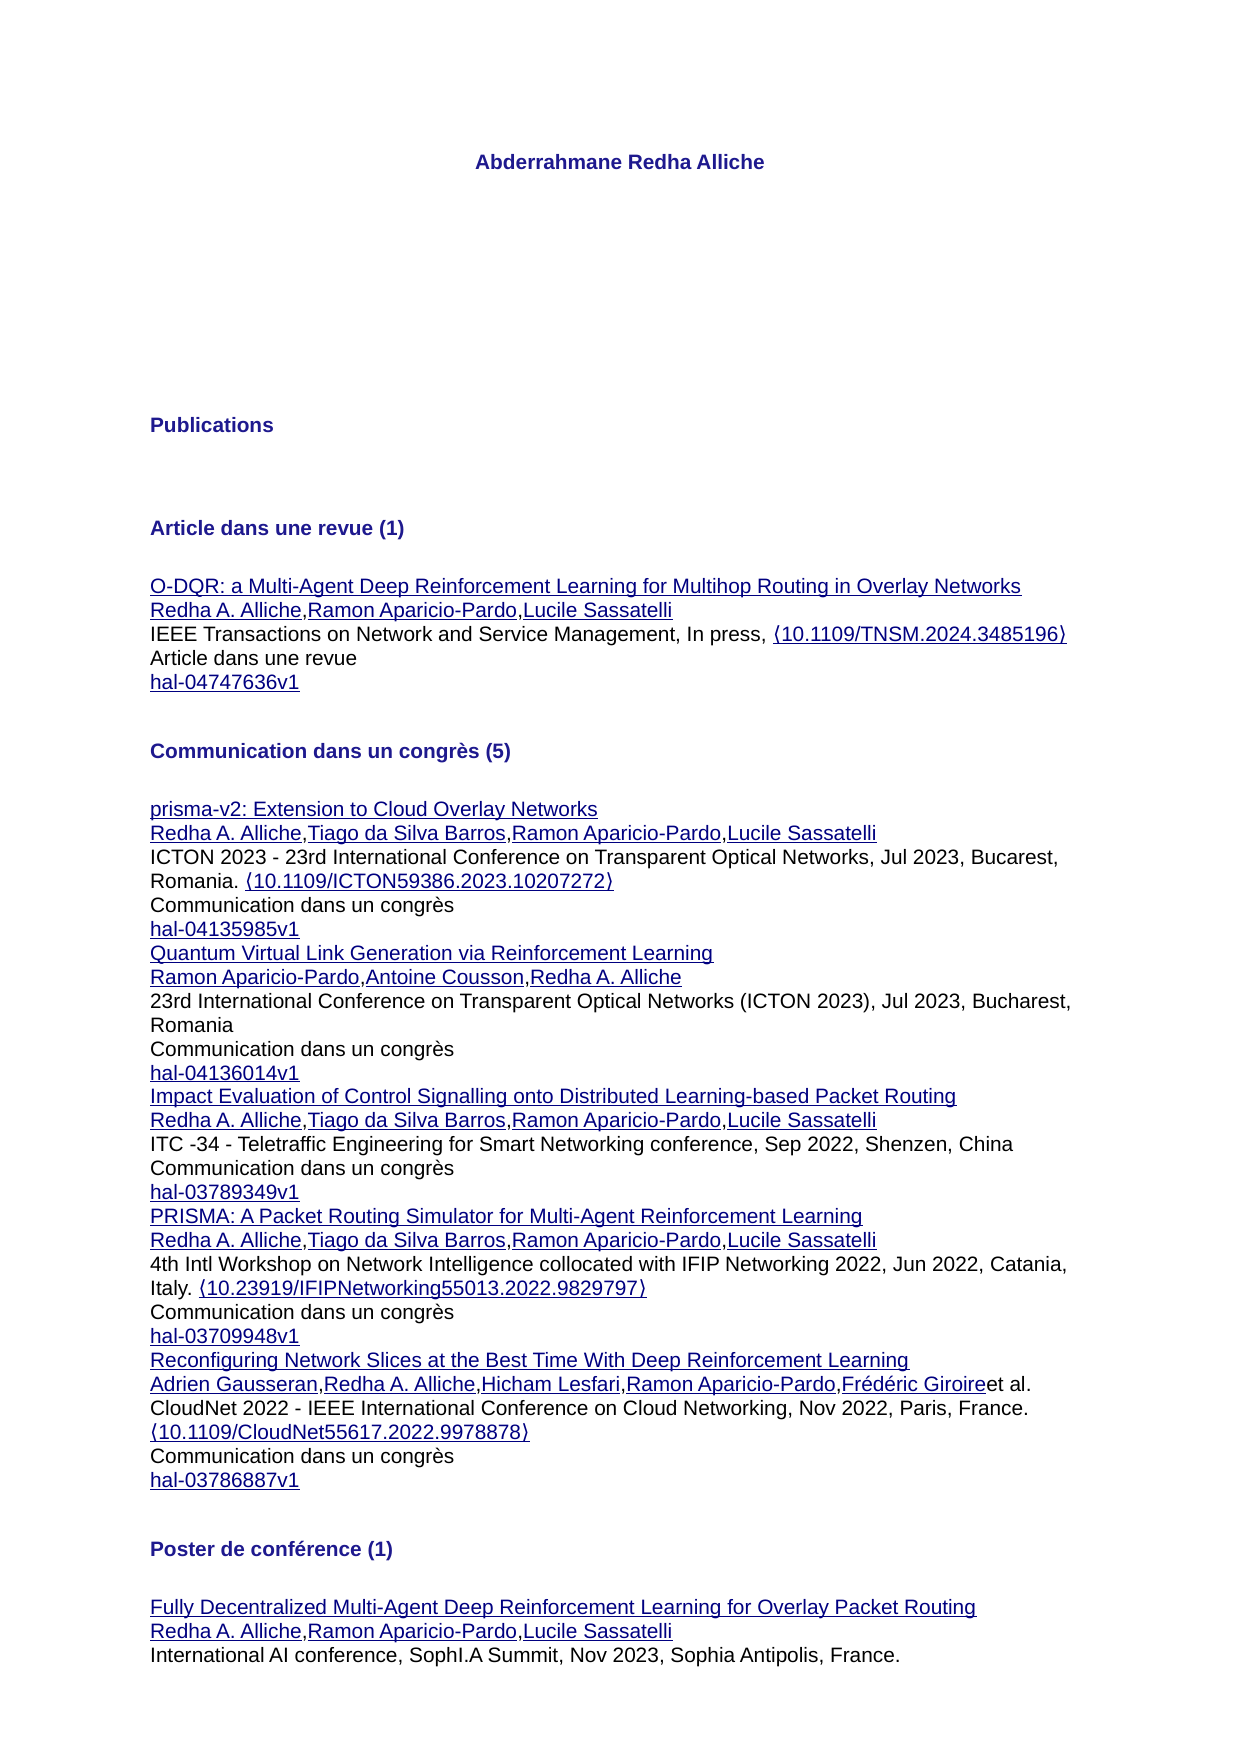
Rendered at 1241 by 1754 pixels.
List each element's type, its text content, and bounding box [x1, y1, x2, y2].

subtitle Abderrahmane Redha Alliche [150, 150, 1090, 174]
table_cell Impact Evaluation of Control Signalling onto Distributed Learning-based Packet Routing Redha A. Alliche,Tiago da Silva Barros,Ramon Aparicio-Pardo,Lucile Sassatelli ITC -34 - Teletraffic Engineering for Smart Networking conference, Sep 2022, Shenzen, China Communication dans un congrès hal-03789349v1 [150, 1084, 1090, 1204]
table_cell PRISMA: A Packet Routing Simulator for Multi-Agent Reinforcement Learning Redha A. Alliche,Tiago da Silva Barros,Ramon Aparicio-Pardo,Lucile Sassatelli 4th Intl Workshop on Network Intelligence collocated with IFIP Networking 2022, Jun 2022, Catania, Italy. ⟨10.23919/IFIPNetworking55013.2022.9829797⟩ Communication dans un congrès hal-03709948v1 [150, 1204, 1090, 1348]
table_header Fully Decentralized Multi-Agent Deep Reinforcement Learning for Overlay Packet Routing Redha A. Alliche,Ramon Aparicio-Pardo,Lucile Sassatelli International AI conference, SophI.A Summit, Nov 2023, Sophia Antipolis, France. [150, 1595, 1090, 1667]
subtitle Article dans une revue (1) [150, 516, 1090, 539]
table_header prisma-v2: Extension to Cloud Overlay Networks Redha A. Alliche,Tiago da Silva Barros,Ramon Aparicio-Pardo,Lucile Sassatelli ICTON 2023 - 23rd International Conference on Transparent Optical Networks, Jul 2023, Bucarest, Romania. ⟨10.1109/ICTON59386.2023.10207272⟩ Communication dans un congrès hal-04135985v1 [150, 797, 1090, 941]
subtitle Publications [150, 412, 1090, 436]
subtitle Poster de conférence (1) [150, 1536, 1090, 1560]
subtitle Communication dans un congrès (5) [150, 738, 1090, 762]
table_cell Reconfiguring Network Slices at the Best Time With Deep Reinforcement Learning Adrien Gausseran,Redha A. Alliche,Hicham Lesfari,Ramon Aparicio-Pardo,Frédéric Giroireet al. CloudNet 2022 - IEEE International Conference on Cloud Networking, Nov 2022, Paris, France. ⟨10.1109/CloudNet55617.2022.9978878⟩ Communication dans un congrès hal-03786887v1 [150, 1348, 1090, 1492]
table_header O-DQR: a Multi-Agent Deep Reinforcement Learning for Multihop Routing in Overlay Networks Redha A. Alliche,Ramon Aparicio-Pardo,Lucile Sassatelli IEEE Transactions on Network and Service Management, In press, ⟨10.1109/TNSM.2024.3485196⟩ Article dans une revue hal-04747636v1 [150, 574, 1090, 694]
table_cell Quantum Virtual Link Generation via Reinforcement Learning Ramon Aparicio-Pardo,Antoine Cousson,Redha A. Alliche 23rd International Conference on Transparent Optical Networks (ICTON 2023), Jul 2023, Bucharest, Romania Communication dans un congrès hal-04136014v1 [150, 941, 1090, 1084]
